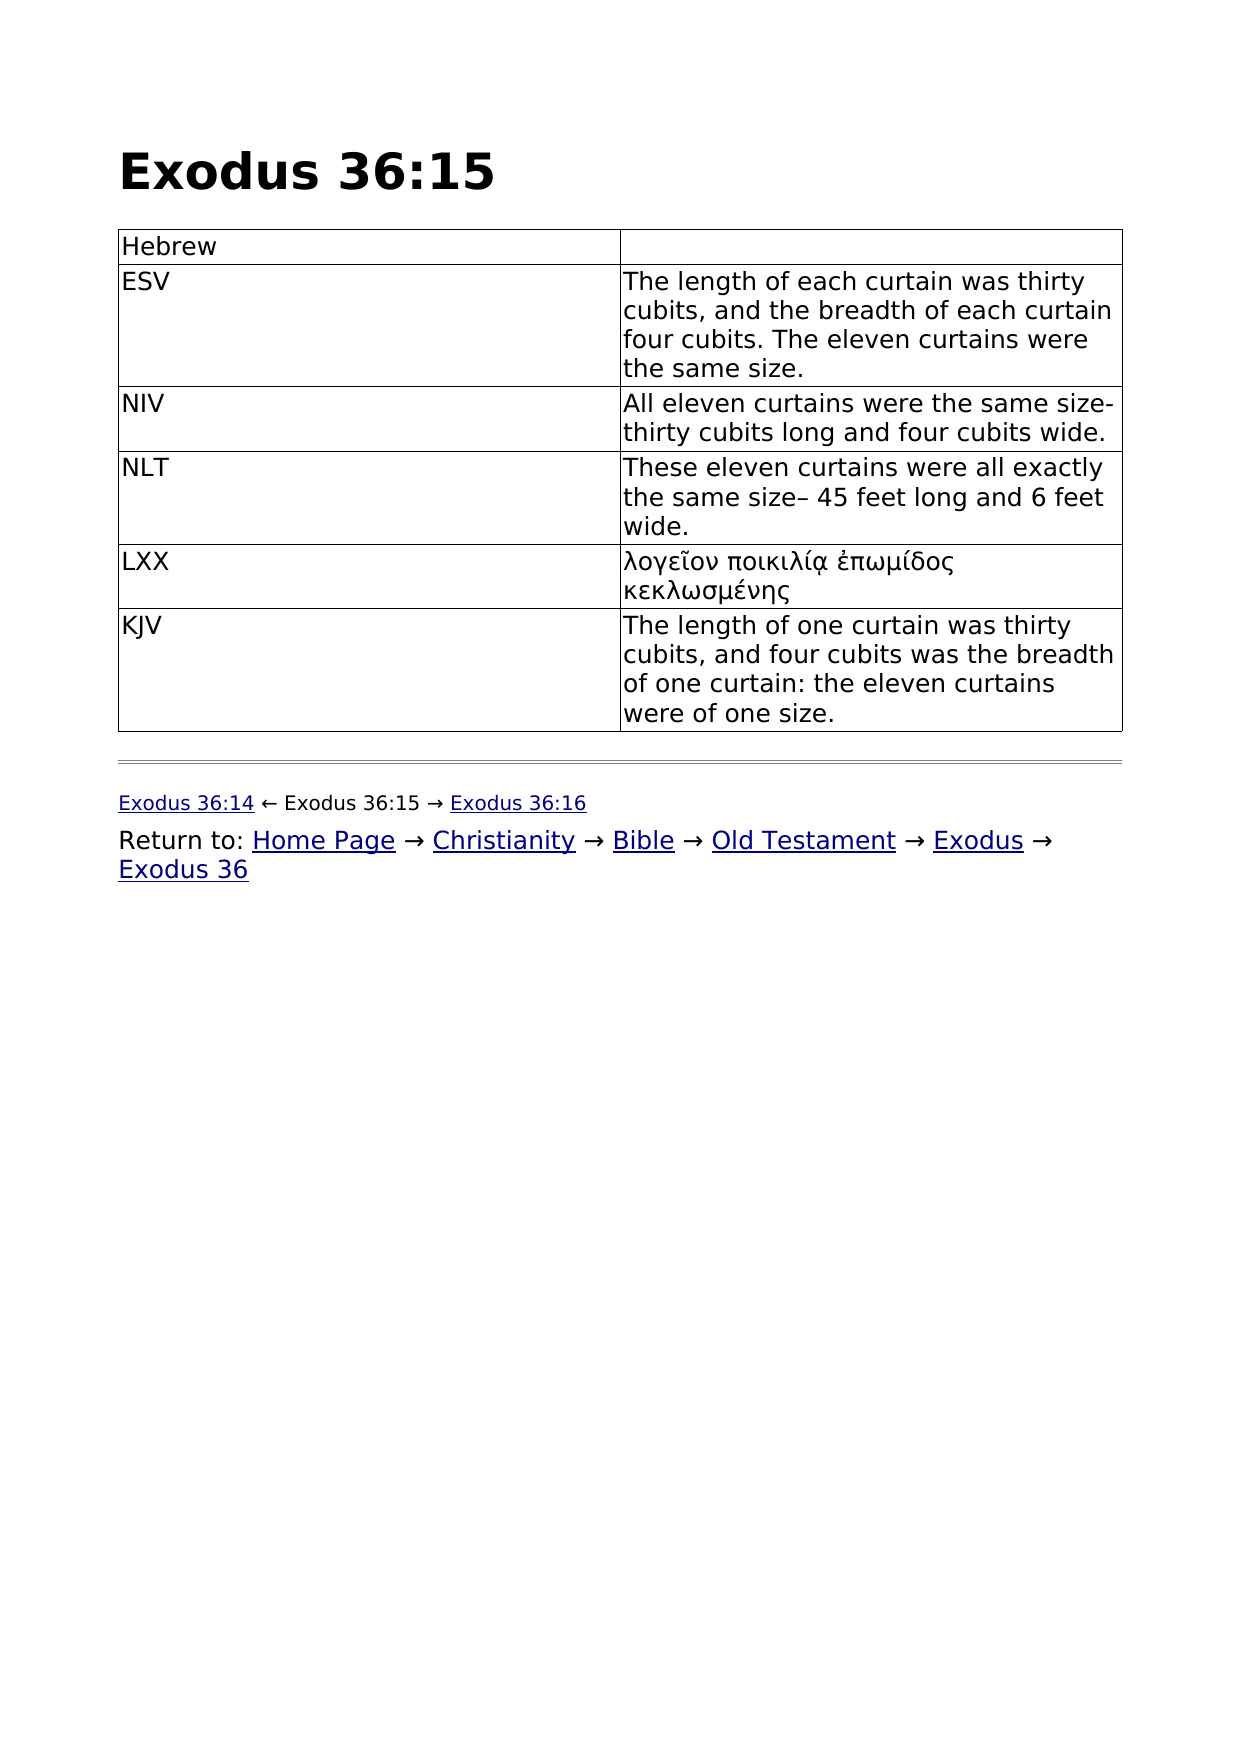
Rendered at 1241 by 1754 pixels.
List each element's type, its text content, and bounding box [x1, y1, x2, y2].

table_header Hebrew [119, 230, 620, 264]
subtitle Exodus 36:15 [118, 143, 1122, 201]
table_cell All eleven curtains were the same size-thirty cubits long and four cubits wide. [621, 387, 1122, 451]
table_cell NIV [119, 387, 620, 451]
text Return to: Home Page → Christianity → Bible → Old Testament → Exodus → Exodus 36 [118, 826, 1122, 884]
table_cell KJV [119, 609, 620, 731]
table_cell The length of one curtain was thirty cubits, and four cubits was the breadth of one curtain: the eleven curtains were of one size. [621, 609, 1122, 731]
text Exodus 36:14 ← Exodus 36:15 → Exodus 36:16 [118, 792, 1122, 826]
table_cell The length of each curtain was thirty cubits, and the breadth of each curtain four cubits. The eleven curtains were the same size. [621, 265, 1122, 386]
table_cell These eleven curtains were all exactly the same size– 45 feet long and 6 feet wide. [621, 452, 1122, 544]
table_cell NLT [119, 452, 620, 544]
table_cell λογεῖον ποικιλίᾳ ἐπωμίδος κεκλωσμένης [621, 545, 1122, 608]
table_cell ESV [119, 265, 620, 386]
table_cell LXX [119, 545, 620, 608]
table_header [621, 230, 1122, 264]
